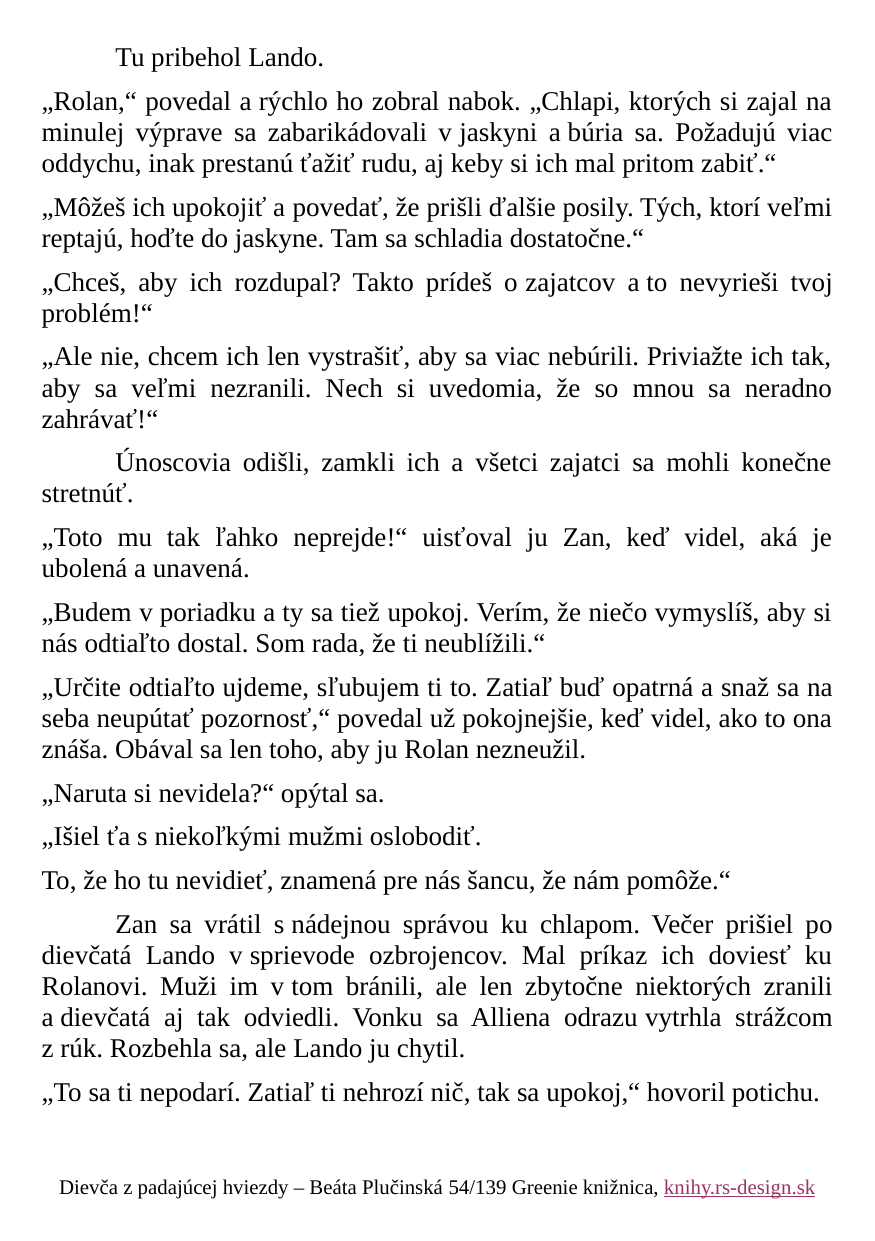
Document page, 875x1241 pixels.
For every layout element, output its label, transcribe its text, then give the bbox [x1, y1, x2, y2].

text „Toto mu tak ľahko neprejde!“ uisťoval ju Zan, keď videl, aká je ubolená a unavená. [41, 521, 833, 583]
text Tu pribehol Lando. [41, 41, 833, 72]
text „To sa ti nepodarí. Zatiaľ ti nehrozí nič, tak sa upokoj,“ hovoril potichu. [41, 1076, 833, 1107]
text Zan sa vrátil s nádejnou správou ku chlapom. Večer prišiel po dievčatá Lando v sprievode ozbrojencov. Mal príkaz ich doviesť ku Rolanovi. Muži im v tom bránili, ale len zbytočne niektorých zranili a dievčatá aj tak odviedli. Vonku sa Alliena odrazu vytrhla strážcom z rúk. Rozbehla sa, ale Lando ju chytil. [41, 908, 833, 1063]
text „Budem v poriadku a ty sa tiež upokoj. Verím, že niečo vymyslíš, aby si nás odtiaľto dostal. Som rada, že ti neublížili.“ [41, 596, 833, 658]
text „Rolan,“ povedal a rýchlo ho zobral nabok. „Chlapi, ktorých si zajal na minulej výprave sa zabarikádovali v jaskyni a búria sa. Požadujú viac oddychu, inak prestanú ťažiť rudu, aj keby si ich mal pritom zabiť.“ [41, 85, 833, 178]
text „Chceš, aby ich rozdupal? Takto prídeš o zajatcov a to nevyrieši tvoj problém!“ [41, 266, 833, 328]
text „Ale nie, chcem ich len vystrašiť, aby sa viac nebúrili. Priviažte ich tak, aby sa veľmi nezranili. Nech si uvedomia, že so mnou sa neradno zahrávať!“ [41, 341, 833, 434]
text „Môžeš ich upokojiť a povedať, že prišli ďalšie posily. Tých, ktorí veľmi reptajú, hoďte do jaskyne. Tam sa schladia dostatočne.“ [41, 191, 833, 253]
text „Naruta si nevidela?“ opýtal sa. [41, 777, 833, 808]
text „Určite odtiaľto ujdeme, sľubujem ti to. Zatiaľ buď opatrná a snaž sa na seba neupútať pozornosť,“ povedal už pokojnejšie, keď videl, ako to ona znáša. Obával sa len toho, aby ju Rolan nezneužil. [41, 671, 833, 764]
text Únoscovia odišli, zamkli ich a všetci zajatci sa mohli konečne stretnúť. [41, 446, 833, 509]
text „Išiel ťa s niekoľkými mužmi oslobodiť. [41, 820, 833, 852]
text To, že ho tu nevidieť, znamená pre nás šancu, že nám pomôže.“ [41, 864, 833, 895]
